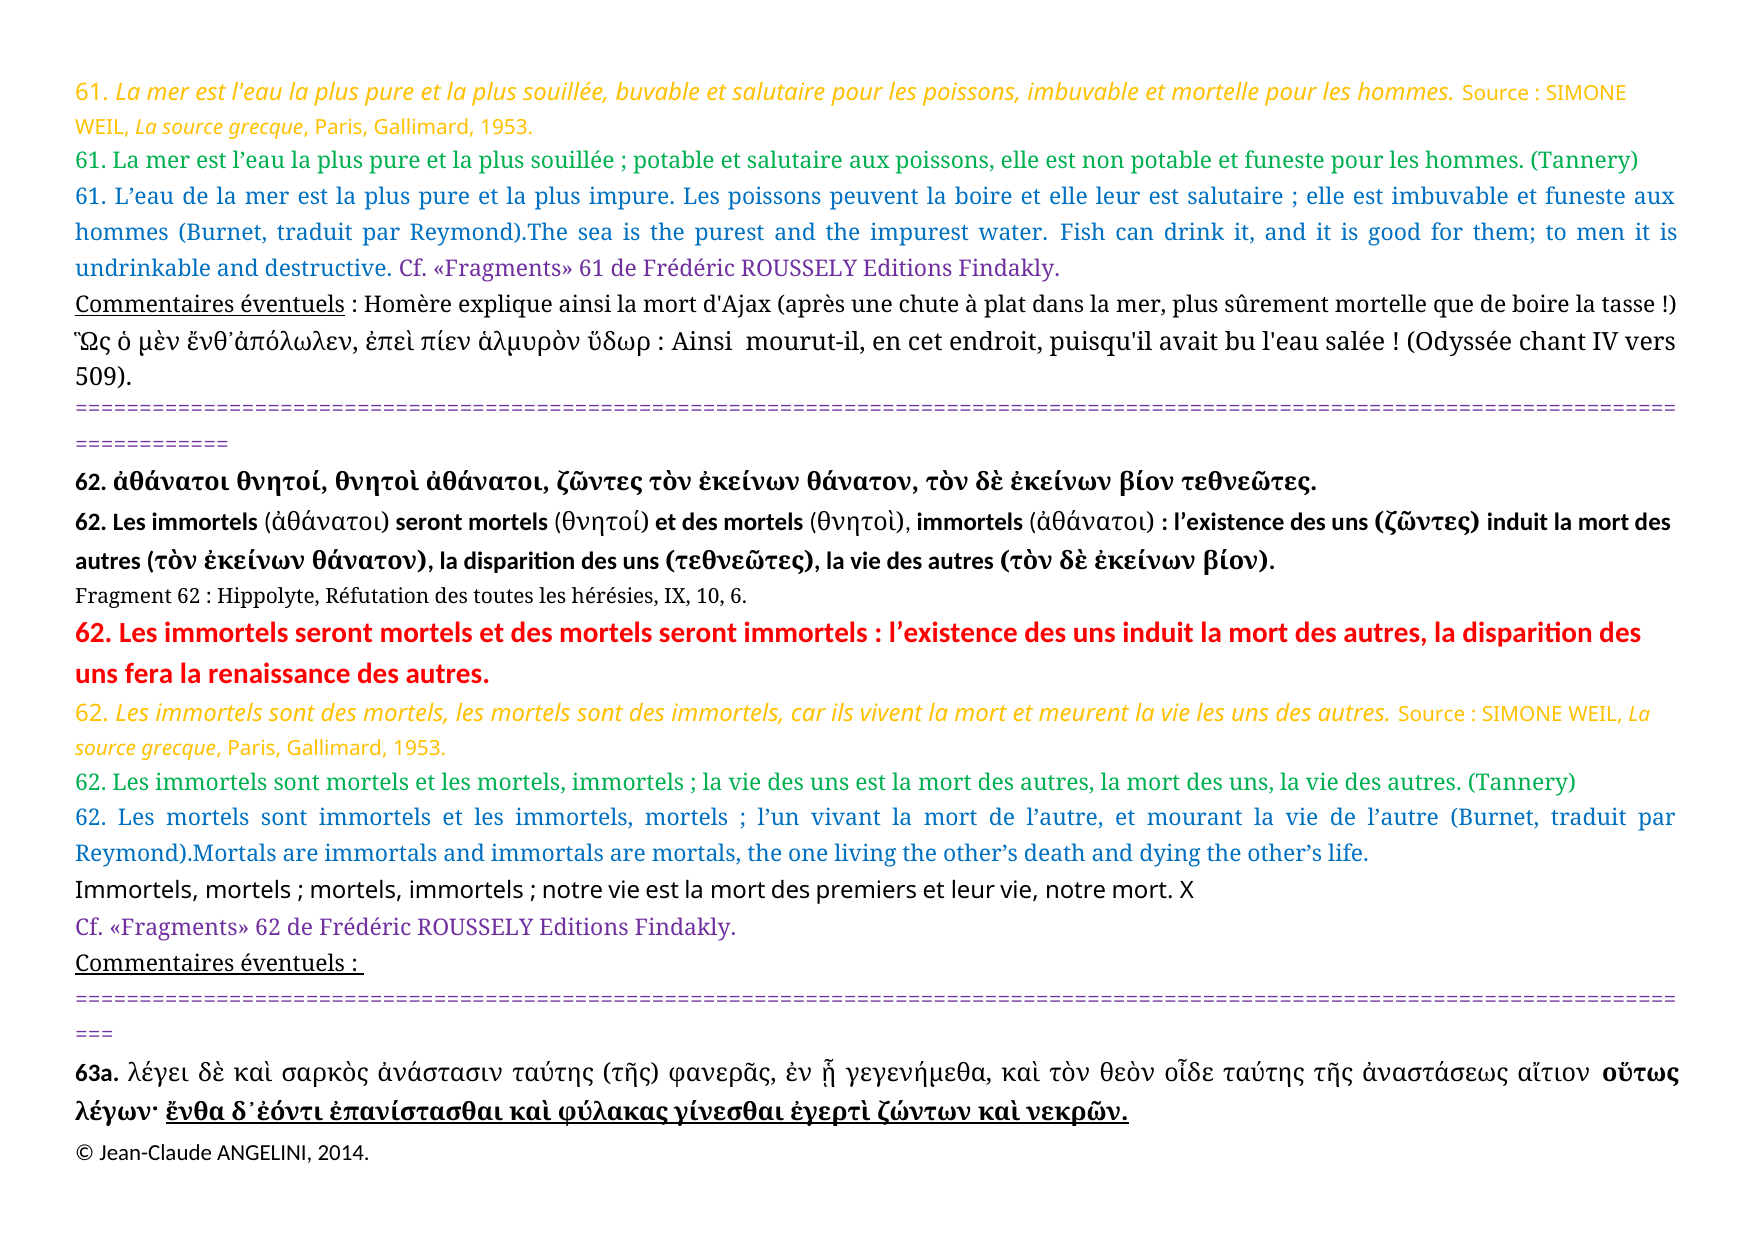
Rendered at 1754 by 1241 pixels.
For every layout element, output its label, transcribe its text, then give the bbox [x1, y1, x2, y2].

text Fragment 62 : Hippolyte, Réfutation des toutes les hérésies, IX, 10, 6. [75, 582, 1679, 610]
text 63a. λέγει δὲ καὶ σαρκὸς ἀνάστασιν ταύτης (τῆς) φανερᾶς, ἐν ᾗ γεγενήμεθα, καὶ τὸν θεὸν οἶδε ταύτης τῆς ἀναστάσεως αἴτιον οὕτως λέγων· ἔνθα δ᾽ἐόντι ἐπανίστασθαι καὶ φύλακας γίνεσθαι ἐγερτὶ ζώντων καὶ νεκρῶν. [75, 1054, 1679, 1128]
text Commentaires éventuels : Homère explique ainsi la mort d'Ajax (après une chute à plat dans la mer, plus sûrement mortelle que de boire la tasse !) [75, 288, 1679, 319]
text 61. La mer est l’eau la plus pure et la plus souillée ; potable et salutaire aux poissons, elle est non potable et funeste pour les hommes. (Tannery) [75, 144, 1679, 176]
text 61. L’eau de la mer est la plus pure et la plus impure. Les poissons peuvent la boire et elle leur est salutaire ; elle est imbuvable et funeste aux hommes (Burnet, traduit par Reymond).The sea is the purest and the impurest water. Fish can drink it, and it is good for them; to men it is undrinkable and destructive. Cf. «Fragments» 61 de Frédéric ROUSSELY Editions Findakly. [75, 180, 1679, 283]
text 62. Les immortels seront mortels et des mortels seront immortels : l’existence des uns induit la mort des autres, la disparition des uns fera la renaissance des autres. [75, 614, 1679, 691]
text 62. Les immortels (ἀθάνατοι) seront mortels (θνητοί) et des mortels (θνητοὶ), immortels (ἀθάνατοι) : l’existence des uns (ζῶντες) induit la mort des autres (τὸν ἐκείνων θάνατον), la disparition des uns (τεθνεῶτες), la vie des autres (τὸν δὲ ἐκείνων βίον). [75, 503, 1679, 576]
text Commentaires éventuels : [75, 947, 1679, 978]
text ================================================================================================================================ [75, 982, 1679, 1050]
text Immortels, mortels ; mortels, immortels ; notre vie est la mort des premiers et leur vie, notre mort. X [75, 873, 1679, 906]
text 62. Les immortels sont des mortels, les mortels sont des immortels, car ils vivent la mort et meurent la vie les uns des autres. Source : SIMONE WEIL, La source grecque, Paris, Gallimard, 1953. [75, 696, 1679, 761]
subtitle Ὣς ὁ μὲν ἔνθ᾽ἀπόλωλεν, ἐπεὶ πίεν ἁλμυρὸν ὕδωρ : Ainsi mourut-il, en cet endroit, puisqu'il avait bu l'eau salée ! (Odyssée chant IV vers 509). [75, 324, 1679, 392]
text 61. La mer est l'eau la plus pure et la plus souillée, buvable et salutaire pour les poissons, imbuvable et mortelle pour les hommes. Source : SIMONE WEIL, La source grecque, Paris, Gallimard, 1953. [75, 75, 1679, 140]
text Cf. «Fragments» 62 de Frédéric ROUSSELY Editions Findakly. [75, 911, 1679, 942]
text 62. ἀθάνατοι θνητοί, θνητοὶ ἀθάνατοι, ζῶντες τὸν ἐκείνων θάνατον, τὸν δὲ ἐκείνων βίον τεθνεῶτες. [75, 464, 1679, 498]
text ========================================================================================================================================= [75, 392, 1679, 459]
text 62. Les immortels sont mortels et les mortels, immortels ; la vie des uns est la mort des autres, la mort des uns, la vie des autres. (Tannery) [75, 765, 1679, 797]
text 62. Les mortels sont immortels et les immortels, mortels ; l’un vivant la mort de l’autre, et mourant la vie de l’autre (Burnet, traduit par Reymond).Mortals are immortals and immortals are mortals, the one living the other’s death and dying the other’s life. [75, 801, 1679, 868]
